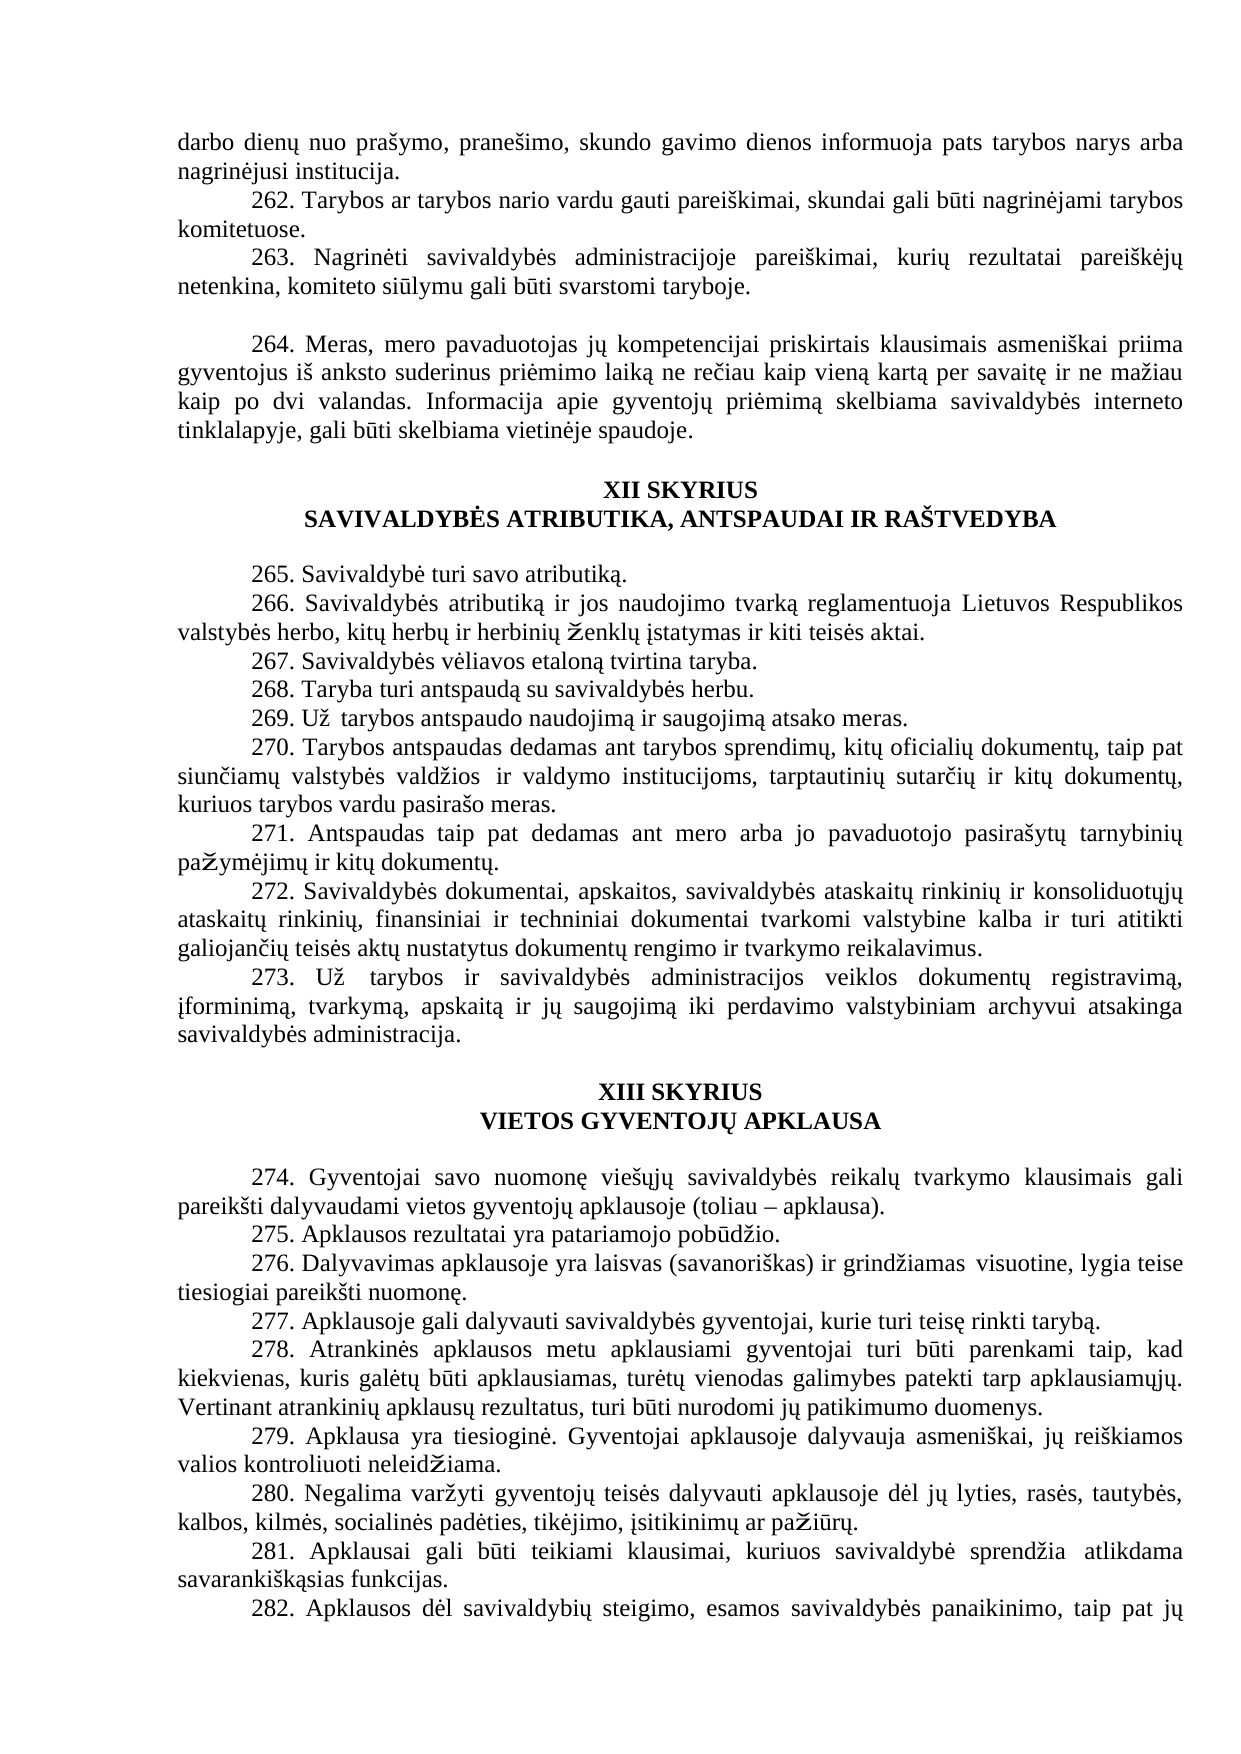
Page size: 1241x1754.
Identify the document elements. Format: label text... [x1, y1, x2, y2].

text XII SKYRIUS [177, 475, 1183, 504]
text 276. Dalyvavimas apklausoje yra laisvas (savanoriškas) ir grindžiamas visuotine, lygia teise tiesiogiai pareikšti nuomonę. [177, 1248, 1183, 1306]
text 263. Nagrinėti savivaldybės administracijoje pareiškimai, kurių rezultatai pareiškėjų netenkina, komiteto siūlymu gali būti svarstomi taryboje. [177, 242, 1183, 300]
text 262. Tarybos ar tarybos nario vardu gauti pareiškimai, skundai gali būti nagrinėjami tarybos komitetuose. [177, 185, 1183, 242]
text 269. Už tarybos antspaudo naudojimą ir saugojimą atsako meras. [177, 703, 1183, 732]
text VIETOS GYVENTOJŲ APKLAUSA [177, 1106, 1183, 1135]
text 274. Gyventojai savo nuomonę viešųjų savivaldybės reikalų tvarkymo klausimais gali pareikšti dalyvaudami vietos gyventojų apklausoje (toliau – apklausa). [177, 1162, 1183, 1219]
text 281. Apklausai gali būti teikiami klausimai, kuriuos savivaldybė sprendžia atlikdama savarankiškąsias funkcijas. [177, 1536, 1183, 1593]
text 273. Už tarybos ir savivaldybės administracijos veiklos dokumentų registravimą, įforminimą, tvarkymą, apskaitą ir jų saugojimą iki perdavimo valstybiniam archyvui atsakinga savivaldybės administracija. [177, 962, 1183, 1048]
text darbo dienų nuo prašymo, pranešimo, skundo gavimo dienos informuoja pats tarybos narys arba nagrinėjusi institucija. [177, 127, 1183, 185]
text 282. Apklausos dėl savivaldybių steigimo, esamos savivaldybės panaikinimo, taip pat jų [177, 1593, 1183, 1622]
text 268. Taryba turi antspaudą su savivaldybės herbu. [177, 674, 1183, 703]
text 278. Atrankinės apklausos metu apklausiami gyventojai turi būti parenkami taip, kad kiekvienas, kuris galėtų būti apklausiamas, turėtų vienodas galimybes patekti tarp apklausiamųjų. Vertinant atrankinių apklausų rezultatus, turi būti nurodomi jų patikimumo duomenys. [177, 1334, 1183, 1421]
text SAVIVALDYBĖS ATRIBUTIKA, ANTSPAUDAI IR RAŠTVEDYBA [177, 504, 1183, 532]
text 264. Meras, mero pavaduotojas jų kompetencijai priskirtais klausimais asmeniškai priima gyventojus iš anksto suderinus priėmimo laiką ne rečiau kaip vieną kartą per savaitę ir ne mažiau kaip po dvi valandas. Informacija apie gyventojų priėmimą skelbiama savivaldybės interneto tinklalapyje, gali būti skelbiama vietinėje spaudoje. [177, 329, 1183, 444]
text 271. Antspaudas taip pat dedamas ant mero arba jo pavaduotojo pasirašytų tarnybinių pažymėjimų ir kitų dokumentų. [177, 818, 1183, 876]
text 280. Negalima varžyti gyventojų teisės dalyvauti apklausoje dėl jų lyties, rasės, tautybės, kalbos, kilmės, socialinės padėties, tikėjimo, įsitikinimų ar pažiūrų. [177, 1478, 1183, 1536]
text 272. Savivaldybės dokumentai, apskaitos, savivaldybės ataskaitų rinkinių ir konsoliduotųjų ataskaitų rinkinių, finansiniai ir techniniai dokumentai tvarkomi valstybine kalba ir turi atitikti galiojančių teisės aktų nustatytus dokumentų rengimo ir tvarkymo reikalavimus. [177, 876, 1183, 962]
text 279. Apklausa yra tiesioginė. Gyventojai apklausoje dalyvauja asmeniškai, jų reiškiamos valios kontroliuoti neleidžiama. [177, 1421, 1183, 1478]
text 277. Apklausoje gali dalyvauti savivaldybės gyventojai, kurie turi teisę rinkti tarybą. [177, 1306, 1183, 1334]
text 266. Savivaldybės atributiką ir jos naudojimo tvarką reglamentuoja Lietuvos Respublikos valstybės herbo, kitų herbų ir herbinių ženklų įstatymas ir kiti teisės aktai. [177, 588, 1183, 646]
text 275. Apklausos rezultatai yra patariamojo pobūdžio. [177, 1219, 1183, 1248]
text XIII SKYRIUS [177, 1077, 1183, 1106]
text 267. Savivaldybės vėliavos etaloną tvirtina taryba. [177, 646, 1183, 674]
text 265. Savivaldybė turi savo atributiką. [177, 559, 1183, 588]
text 270. Tarybos antspaudas dedamas ant tarybos sprendimų, kitų oficialių dokumentų, taip pat siunčiamų valstybės valdžios ir valdymo institucijoms, tarptautinių sutarčių ir kitų dokumentų, kuriuos tarybos vardu pasirašo meras. [177, 732, 1183, 818]
